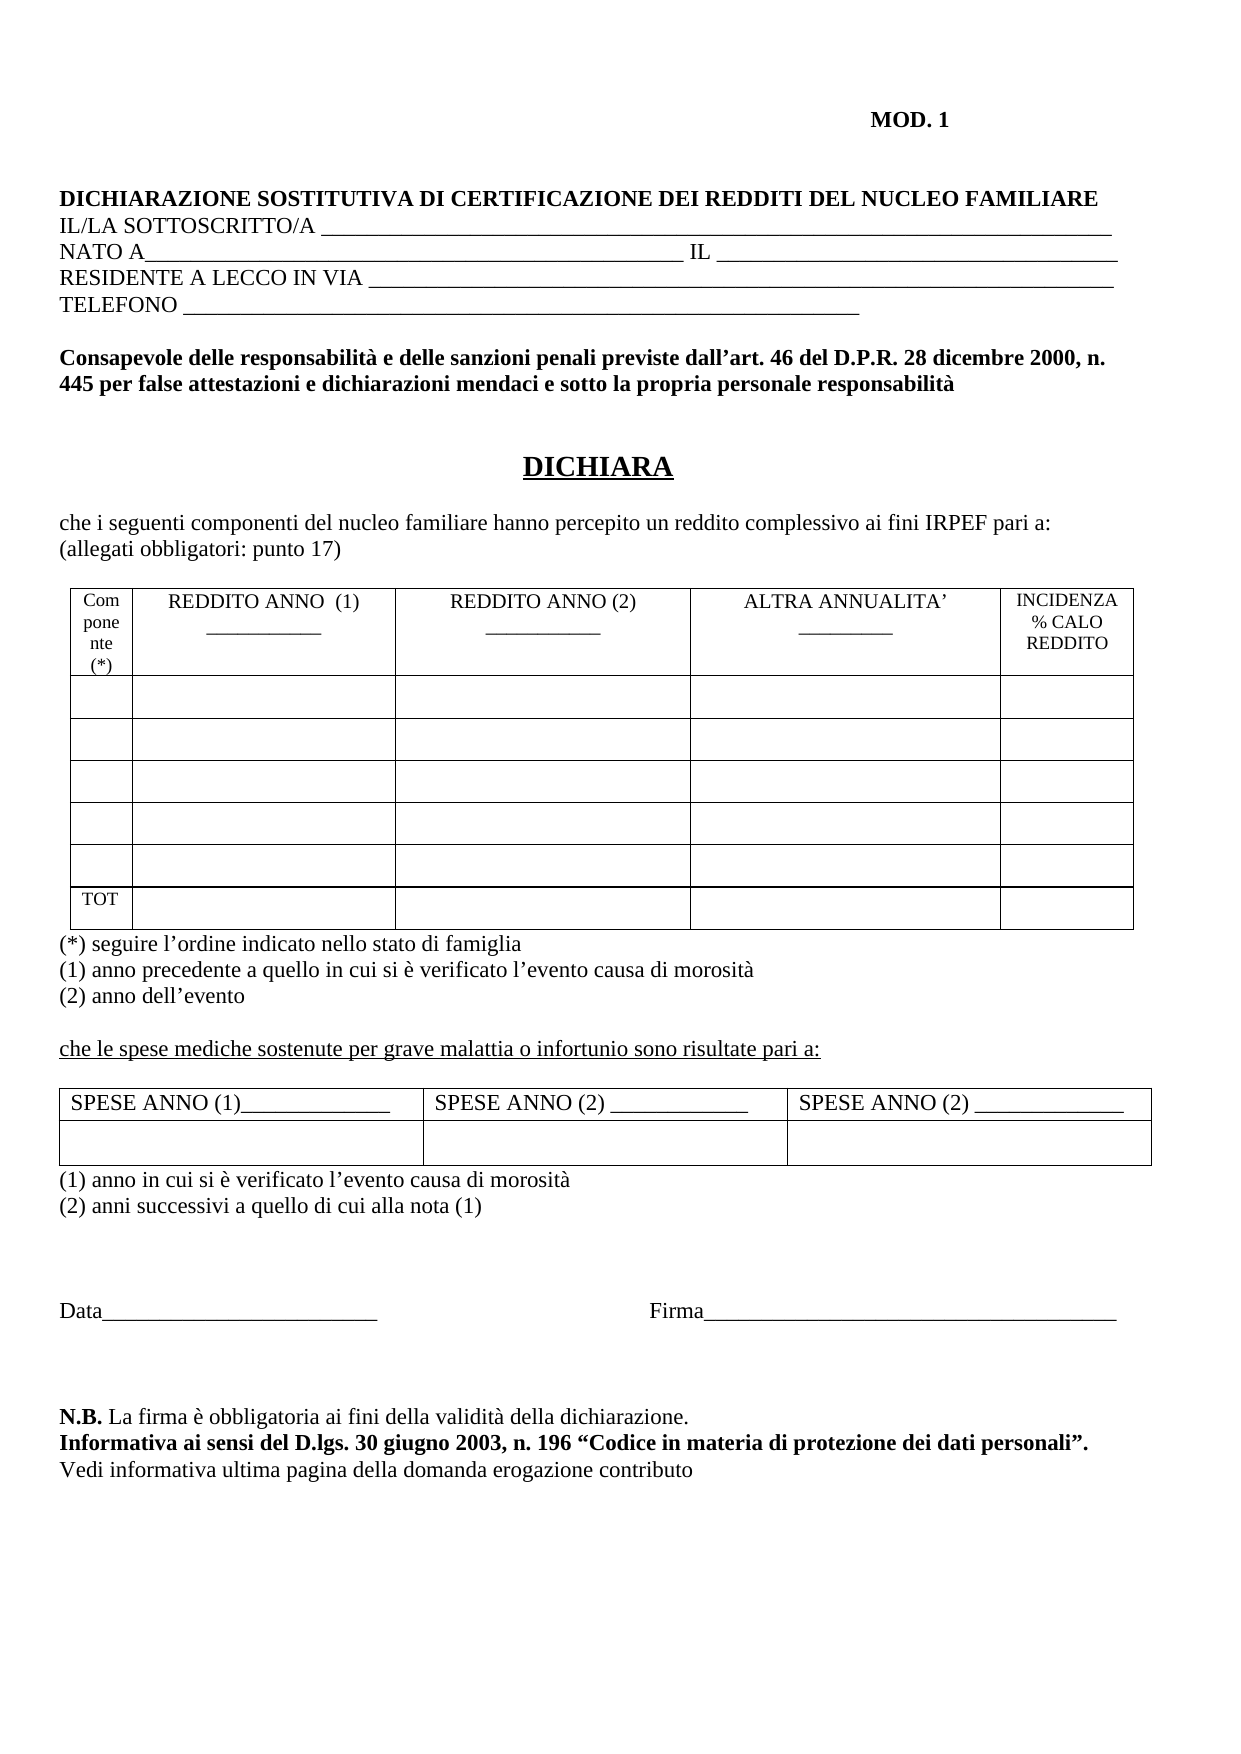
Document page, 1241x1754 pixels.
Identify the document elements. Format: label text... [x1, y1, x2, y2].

table_cell [1001, 888, 1133, 928]
table_cell [788, 1121, 1151, 1165]
table_cell [396, 803, 690, 844]
table_cell TOT [71, 888, 132, 928]
text Consapevole delle responsabilità e delle sanzioni penali previste dall’art. 46 del D.P.R. 28 dicembre 2000, n. 445 per false attestazioni e dichiarazioni mendaci e sotto la propria personale responsabilità [59, 343, 1137, 396]
text IL/LA SOTTOSCRITTO/A _____________________________________________________________________ [59, 212, 1137, 238]
table_cell [1001, 761, 1133, 802]
text Data________________________ Firma____________________________________ [59, 1297, 1137, 1324]
table_cell [691, 761, 1000, 802]
table_cell [691, 845, 1000, 886]
text (2) anno dell’evento [59, 982, 1137, 1009]
text MOD. 1 [797, 106, 1137, 133]
table_header REDDITO ANNO (1) ___________ [133, 589, 395, 675]
text DICHIARAZIONE SOSTITUTIVA DI CERTIFICAZIONE DEI REDDITI DEL NUCLEO FAMILIARE [59, 185, 1137, 212]
table_cell [71, 803, 132, 844]
text RESIDENTE A LECCO IN VIA _________________________________________________________________ [59, 264, 1137, 291]
table_cell [691, 803, 1000, 844]
table_cell [133, 845, 395, 886]
text N.B. La firma è obbligatoria ai fini della validità della dichiarazione. [59, 1403, 1137, 1429]
table_cell [133, 719, 395, 760]
table_cell [133, 761, 395, 802]
text Vedi informativa ultima pagina della domanda erogazione contributo [59, 1456, 1063, 1482]
table_cell [424, 1121, 787, 1165]
table_header SPESE ANNO (2) ____________ [424, 1089, 787, 1120]
table_cell [691, 719, 1000, 760]
text che le spese mediche sostenute per grave malattia o infortunio sono risultate pari a: [59, 1035, 1137, 1061]
table_cell [1001, 845, 1133, 886]
table_cell [71, 761, 132, 802]
table_cell [133, 888, 395, 928]
table_cell [60, 1121, 423, 1165]
text (2) anni successivi a quello di cui alla nota (1) [59, 1192, 1137, 1218]
table_cell [396, 719, 690, 760]
table_cell [71, 719, 132, 760]
table_cell [133, 803, 395, 844]
text (1) anno precedente a quello in cui si è verificato l’evento causa di morosità [59, 956, 1137, 982]
table_header INCIDENZA % CALO REDDITO [1001, 589, 1133, 675]
text che i seguenti componenti del nucleo familiare hanno percepito un reddito complessivo ai fini IRPEF pari a: [59, 509, 1137, 535]
table_cell [71, 676, 132, 718]
text (*) seguire l’ordine indicato nello stato di famiglia [59, 929, 1137, 956]
table_cell [691, 676, 1000, 718]
table_header SPESE ANNO (2) _____________ [788, 1089, 1151, 1120]
table_header ALTRA ANNUALITA’ _________ [691, 589, 1000, 675]
table_cell [1001, 676, 1133, 718]
table_header Componente (*) [71, 589, 132, 675]
table_cell [133, 676, 395, 718]
table_header SPESE ANNO (1)_____________ [60, 1089, 423, 1120]
table_cell [396, 888, 690, 928]
table_cell [1001, 803, 1133, 844]
table_cell [396, 676, 690, 718]
table_cell [691, 888, 1000, 928]
text NATO A_______________________________________________ IL ___________________________________ [59, 238, 1137, 264]
table_cell [1001, 719, 1133, 760]
table_header REDDITO ANNO (2) ___________ [396, 589, 690, 675]
text (allegati obbligatori: punto 17) [59, 535, 1137, 562]
text DICHIARA [59, 449, 1137, 482]
text Informativa ai sensi del D.lgs. 30 giugno 2003, n. 196 “Codice in materia di protezione dei dati personali”. [59, 1429, 1137, 1456]
table_cell [396, 845, 690, 886]
table_cell [396, 761, 690, 802]
table_cell [71, 845, 132, 886]
text TELEFONO ___________________________________________________________ [59, 291, 1137, 317]
text (1) anno in cui si è verificato l’evento causa di morosità [59, 1166, 1137, 1192]
